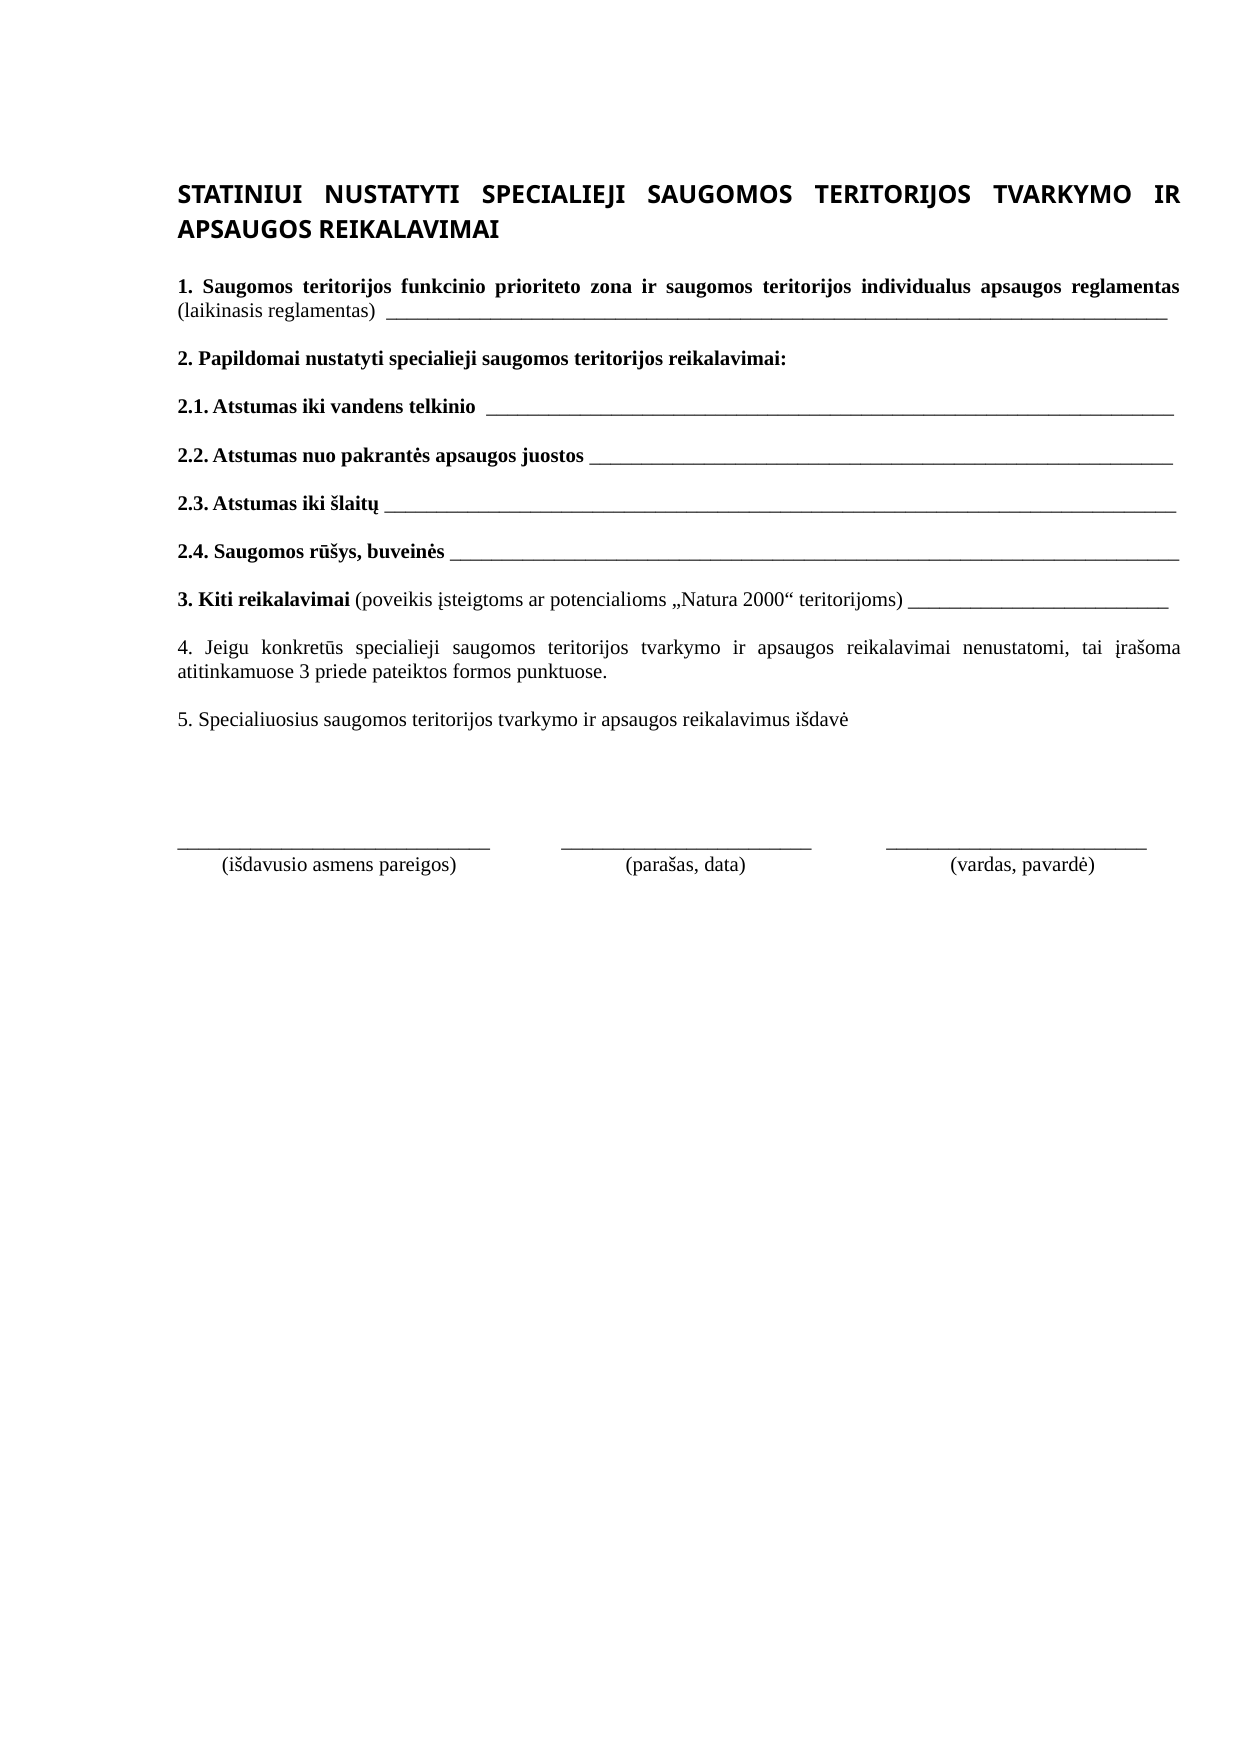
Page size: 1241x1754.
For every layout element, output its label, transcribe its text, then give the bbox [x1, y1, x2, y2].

text 3. Kiti reikalavimai (poveikis įsteigtoms ar potencialioms „Natura 2000“ teritorijoms) _________________________ [177, 587, 1181, 611]
text ______________________________ ________________________ _________________________ [177, 827, 1181, 852]
text Statiniui nustatyti specialieji saugomos teritorijos tvarkymo ir apsaugos reikalavimai [177, 177, 1181, 245]
text 1. Saugomos teritorijos funkcinio prioriteto zona ir saugomos teritorijos individualus apsaugos reglamentas (laikinasis reglamentas) ___________________________________________________________________________ [177, 274, 1181, 322]
text (išdavusio asmens pareigos) (parašas, data) (vardas, pavardė) [177, 852, 1181, 876]
text 2.3. Atstumas iki šlaitų ____________________________________________________________________________ [177, 491, 1181, 515]
text 5. Specialiuosius saugomos teritorijos tvarkymo ir apsaugos reikalavimus išdavė [177, 707, 1181, 731]
text 2. Papildomai nustatyti specialieji saugomos teritorijos reikalavimai: [177, 346, 1181, 370]
text 4. Jeigu konkretūs specialieji saugomos teritorijos tvarkymo ir apsaugos reikalavimai nenustatomi, tai įrašoma atitinkamuose 3 priede pateiktos formos punktuose. [177, 635, 1181, 683]
text 2.2. Atstumas nuo pakrantės apsaugos juostos ________________________________________________________ [177, 442, 1181, 467]
text 2.1. Atstumas iki vandens telkinio __________________________________________________________________ [177, 394, 1181, 418]
text 2.4. Saugomos rūšys, buveinės ______________________________________________________________________ [177, 539, 1181, 563]
